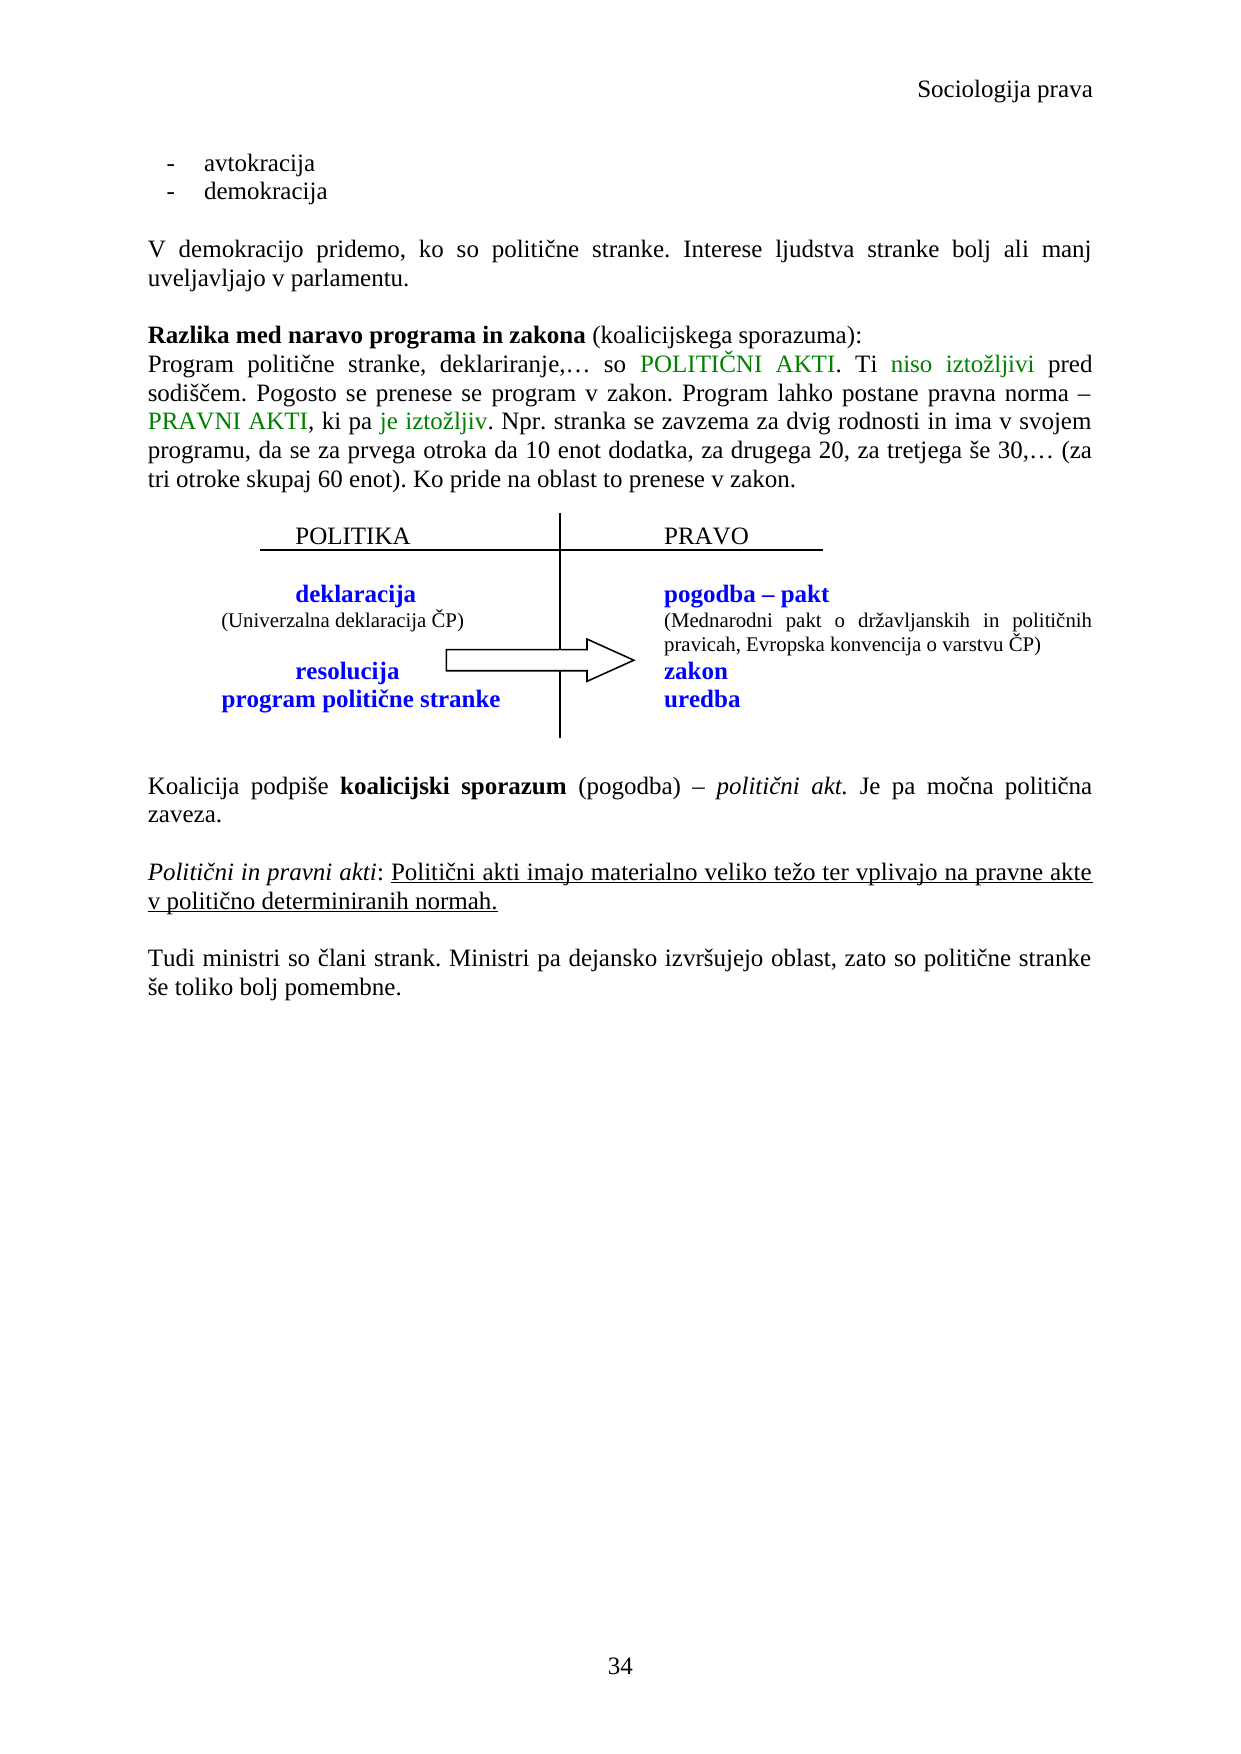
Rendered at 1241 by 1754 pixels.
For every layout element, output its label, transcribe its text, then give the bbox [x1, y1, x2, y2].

text deklaracija [148, 579, 559, 608]
text Politični in pravni akti: Politični akti imajo materialno veliko težo ter vplivajo na pravne akte v politično determiniranih normah. [148, 857, 1093, 914]
list avtokracija [166, 148, 1093, 176]
text uredba [561, 684, 1093, 713]
list demokracija [166, 176, 1093, 205]
text pogodba – pakt [561, 579, 1093, 608]
text Razlika med naravo programa in zakona (koalicijskega sporazuma): [148, 320, 1093, 349]
text POLITIKA [221, 521, 559, 550]
text PRAVO [561, 521, 1093, 550]
text resolucija [295, 656, 559, 684]
text zakon [561, 656, 1093, 684]
text Program politične stranke, deklariranje,… so POLITIČNI AKTI. Ti niso iztožljivi pred sodiščem. Pogosto se prenese se program v zakon. Program lahko postane pravna norma – PRAVNI AKTI, ki pa je iztožljiv. Npr. stranka se zavzema za dvig rodnosti in ima v svojem programu, da se za prvega otroka da 10 enot dodatka, za drugega 20, za tretjega še 30,… (za tri otroke skupaj 60 enot). Ko pride na oblast to prenese v zakon. [148, 349, 1093, 493]
text Koalicija podpiše koalicijski sporazum (pogodba) – politični akt. Je pa močna politična zaveza. [148, 771, 1093, 828]
text V demokracijo pridemo, ko so politične stranke. Interese ljudstva stranke bolj ali manj uveljavljajo v parlamentu. [148, 234, 1093, 291]
text Tudi ministri so člani strank. Ministri pa dejansko izvršujejo oblast, zato so politične stranke še toliko bolj pomembne. [148, 943, 1093, 1001]
text program politične stranke [148, 684, 559, 713]
text (Mednarodni pakt o državljanskih in političnih pravicah, Evropska konvencija o varstvu ČP) [561, 608, 1093, 656]
text (Univerzalna deklaracija ČP) [221, 608, 559, 656]
